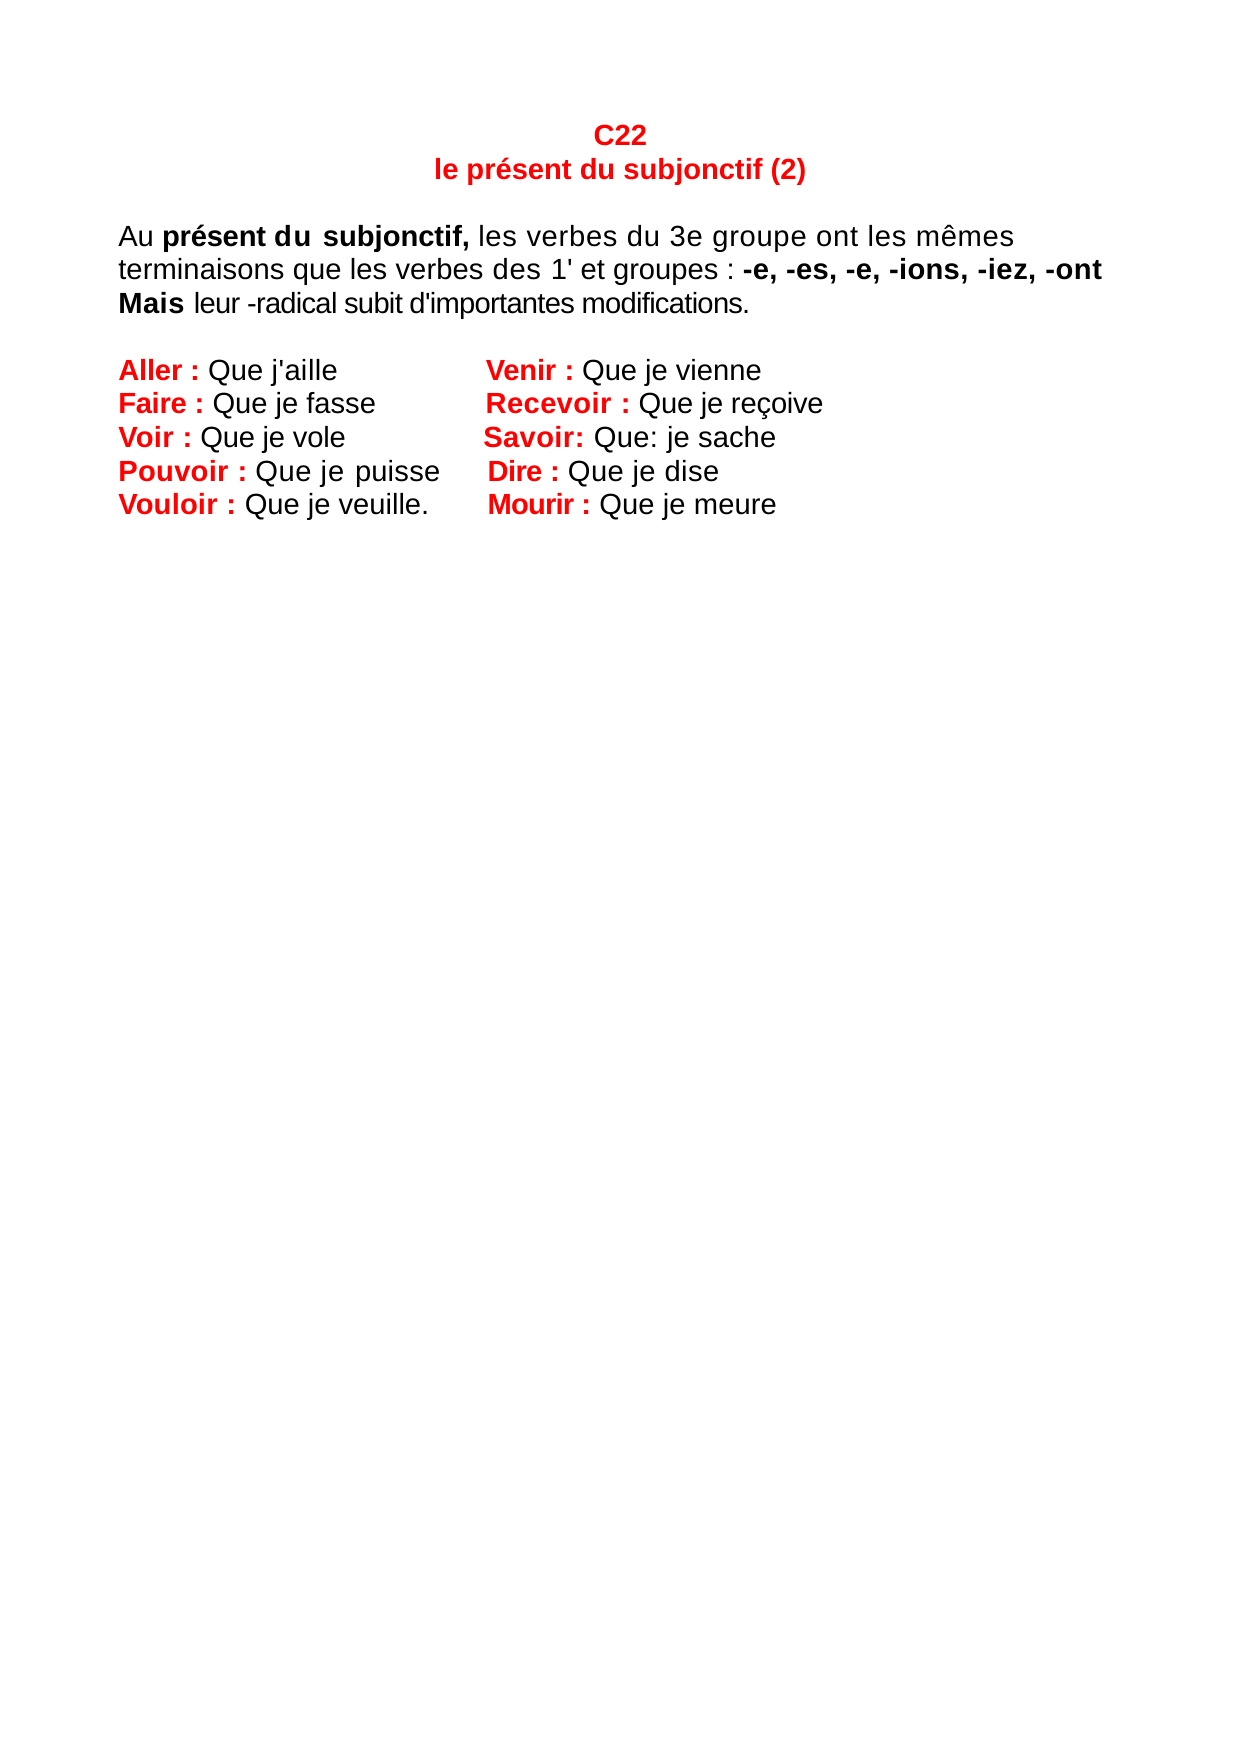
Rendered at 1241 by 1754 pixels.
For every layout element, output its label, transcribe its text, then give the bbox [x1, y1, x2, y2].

text Au présent du subjonctif, les verbes du 3e groupe ont les mêmes [118, 219, 1122, 252]
text terminaisons que les verbes des 1' et groupes : -e, -es, -e, -ions, -iez, -ont Mais leur -radical subit d'importantes modifications. [118, 252, 1122, 319]
text le présent du subjonctif (2) [118, 152, 1122, 185]
text C22 [118, 118, 1122, 152]
text Voir : Que je vole Savoir: Que: je sache [118, 420, 1122, 453]
text Vouloir : Que je veuille. Mourir : Que je meure [118, 487, 1122, 521]
text Aller : Que j'aille Venir : Que je vienne [118, 353, 1122, 386]
text Faire : Que je fasse Recevoir : Que je reçoive [118, 386, 1122, 420]
text Pouvoir : Que je puisse Dire : Que je dise [118, 453, 1122, 487]
